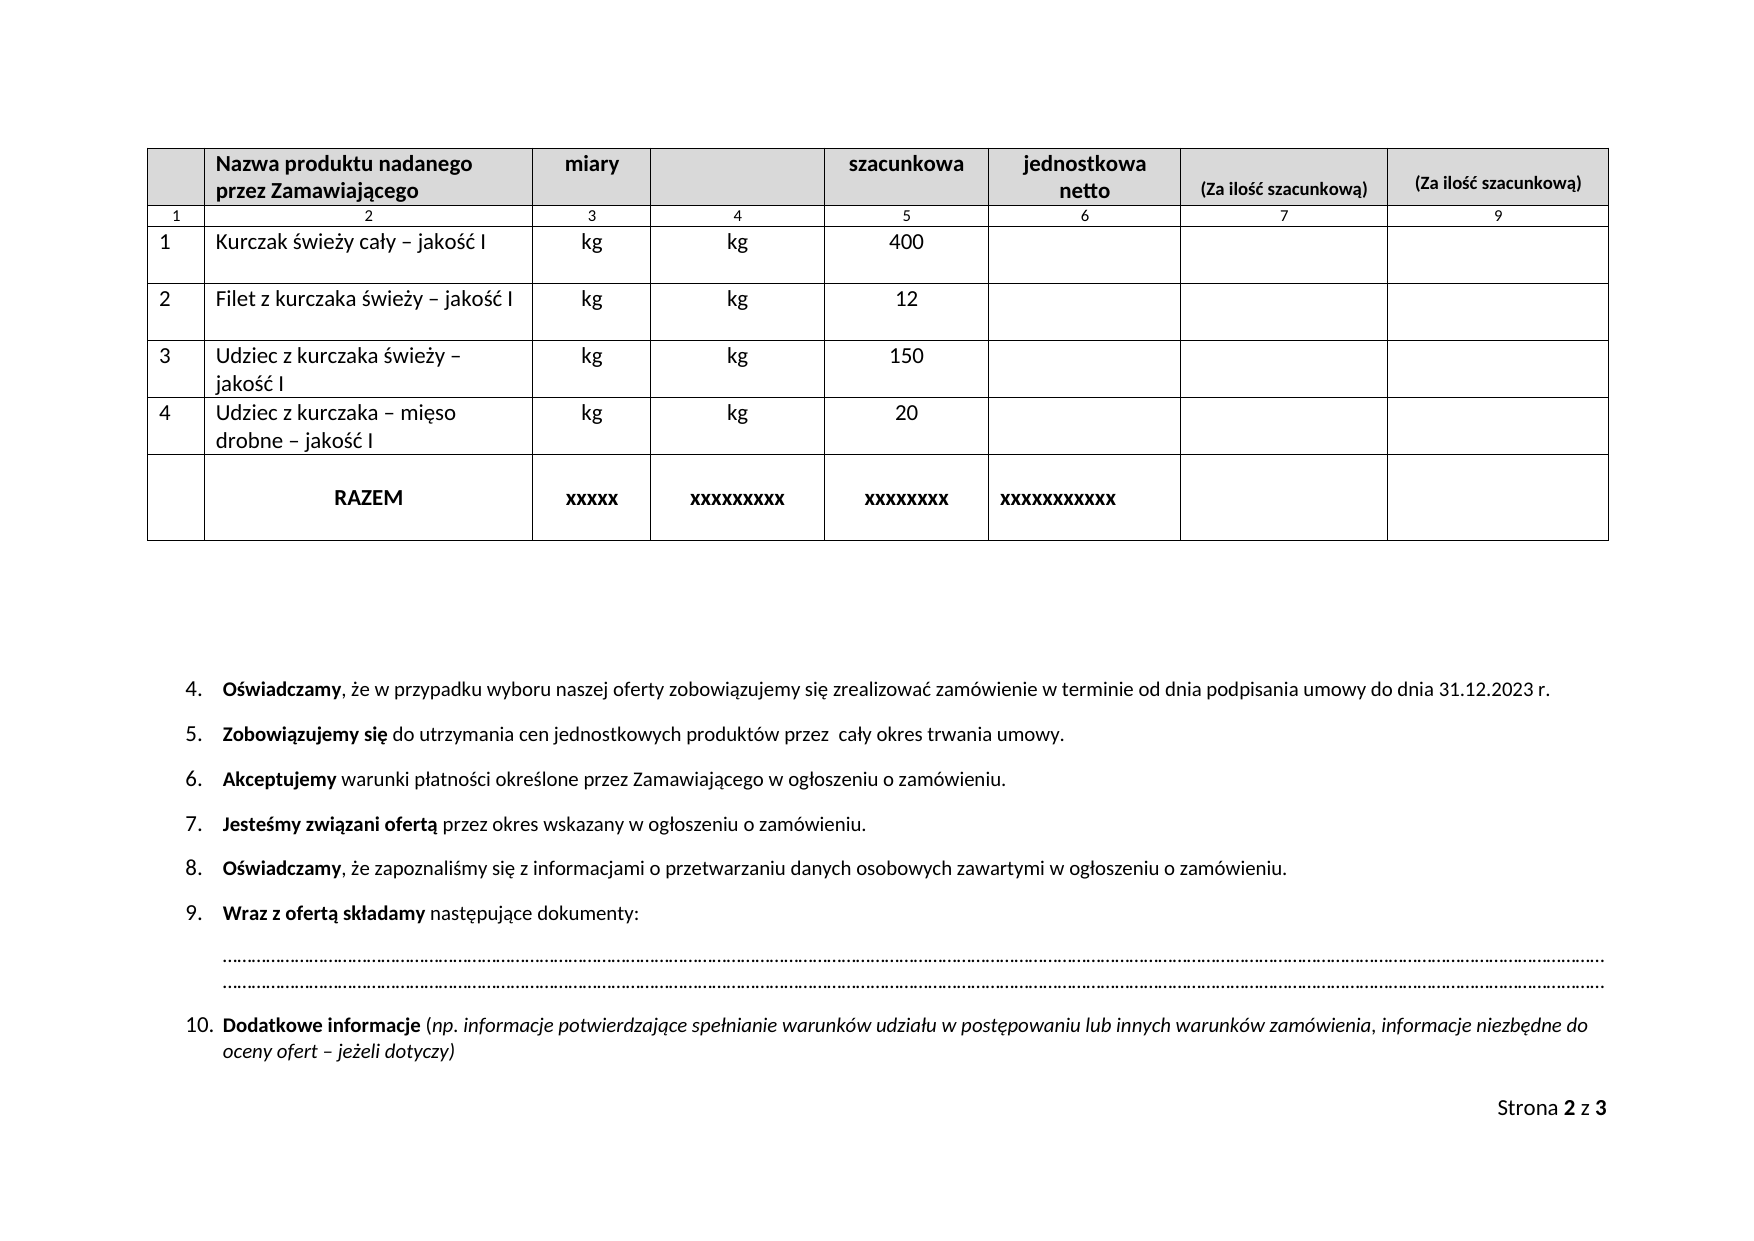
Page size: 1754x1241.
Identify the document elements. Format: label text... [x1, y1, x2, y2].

list Oświadczamy, że w przypadku wyboru naszej oferty zobowiązujemy się zrealizować zamówienie w terminie od dnia podpisania umowy do dnia 31.12.2023 r. [185, 674, 1606, 703]
table_cell 4 [651, 206, 824, 226]
list Zobowiązujemy się do utrzymania cen jednostkowych produktów przez cały okres trwania umowy. [185, 719, 1606, 747]
table_cell xxxxxxxxx [651, 455, 824, 539]
list Oświadczamy, że zapoznaliśmy się z informacjami o przetwarzaniu danych osobowych zawartymi w ogłoszeniu o zamówieniu. [185, 853, 1606, 881]
table_cell Udziec z kurczaka świeży – jakość I [205, 341, 532, 397]
table_cell [1388, 455, 1608, 539]
list ……………………………………………………………………………………………………………………………………………………………………………………………………………………………………………………………………………………………………………………………………………………………………………………………………………………………………………………………………………………………………………………………… [223, 943, 1606, 993]
table_cell [1181, 284, 1387, 340]
table_cell [989, 341, 1180, 397]
table_cell 400 [825, 227, 988, 283]
list Dodatkowe informacje (np. informacje potwierdzające spełnianie warunków udziału w postępowaniu lub innych warunków zamówienia, informacje niezbędne do oceny ofert – jeżeli dotyczy) [185, 1010, 1606, 1064]
table_cell xxxxxxxxxxx [989, 455, 1180, 539]
table_header [651, 149, 824, 205]
table_cell kg [651, 398, 824, 454]
table_cell kg [651, 284, 824, 340]
table_cell [989, 398, 1180, 454]
table_cell [1388, 284, 1608, 340]
table_header (Za ilość szacunkową) [1388, 149, 1608, 205]
table_cell RAZEM [205, 455, 532, 539]
table_cell 20 [825, 398, 988, 454]
list Jesteśmy związani ofertą przez okres wskazany w ogłoszeniu o zamówieniu. [185, 809, 1606, 837]
table_cell Kurczak świeży cały – jakość I [205, 227, 532, 283]
table_header Nazwa produktu nadanego przez Zamawiającego [205, 149, 532, 205]
table_cell kg [651, 341, 824, 397]
list Akceptujemy warunki płatności określone przez Zamawiającego w ogłoszeniu o zamówieniu. [185, 764, 1606, 792]
table_cell 6 [989, 206, 1180, 226]
table_header miary [533, 149, 650, 205]
table_cell 1 [148, 206, 204, 226]
table_cell kg [533, 227, 650, 283]
table_cell 3 [533, 206, 650, 226]
table_cell [989, 284, 1180, 340]
table_cell [1388, 227, 1608, 283]
list Wraz z ofertą składamy następujące dokumenty: [185, 898, 1606, 926]
table_header [148, 149, 204, 205]
table_cell [1181, 227, 1387, 283]
table_cell xxxxxxxx [825, 455, 988, 539]
table_cell Udziec z kurczaka – mięso drobne – jakość I [205, 398, 532, 454]
table_cell 2 [148, 284, 204, 340]
table_cell 4 [148, 398, 204, 454]
table_cell [1388, 341, 1608, 397]
table_cell 9 [1388, 206, 1608, 226]
table_cell [1388, 398, 1608, 454]
table_cell 3 [148, 341, 204, 397]
table_cell kg [533, 341, 650, 397]
table_cell 5 [825, 206, 988, 226]
table_cell 150 [825, 341, 988, 397]
table_cell 12 [825, 284, 988, 340]
table_header szacunkowa [825, 149, 988, 205]
table_cell kg [533, 284, 650, 340]
table_cell 7 [1181, 206, 1387, 226]
table_cell [1181, 341, 1387, 397]
table_header jednostkowa netto [989, 149, 1180, 205]
table_cell kg [651, 227, 824, 283]
table_cell [1181, 455, 1387, 539]
table_cell 2 [205, 206, 532, 226]
table_cell [148, 455, 204, 539]
table_cell 1 [148, 227, 204, 283]
table_header (Za ilość szacunkową) [1181, 149, 1387, 205]
table_cell xxxxx [533, 455, 650, 539]
table_cell [989, 227, 1180, 283]
table_cell kg [533, 398, 650, 454]
table_cell [1181, 398, 1387, 454]
table_cell Filet z kurczaka świeży – jakość I [205, 284, 532, 340]
